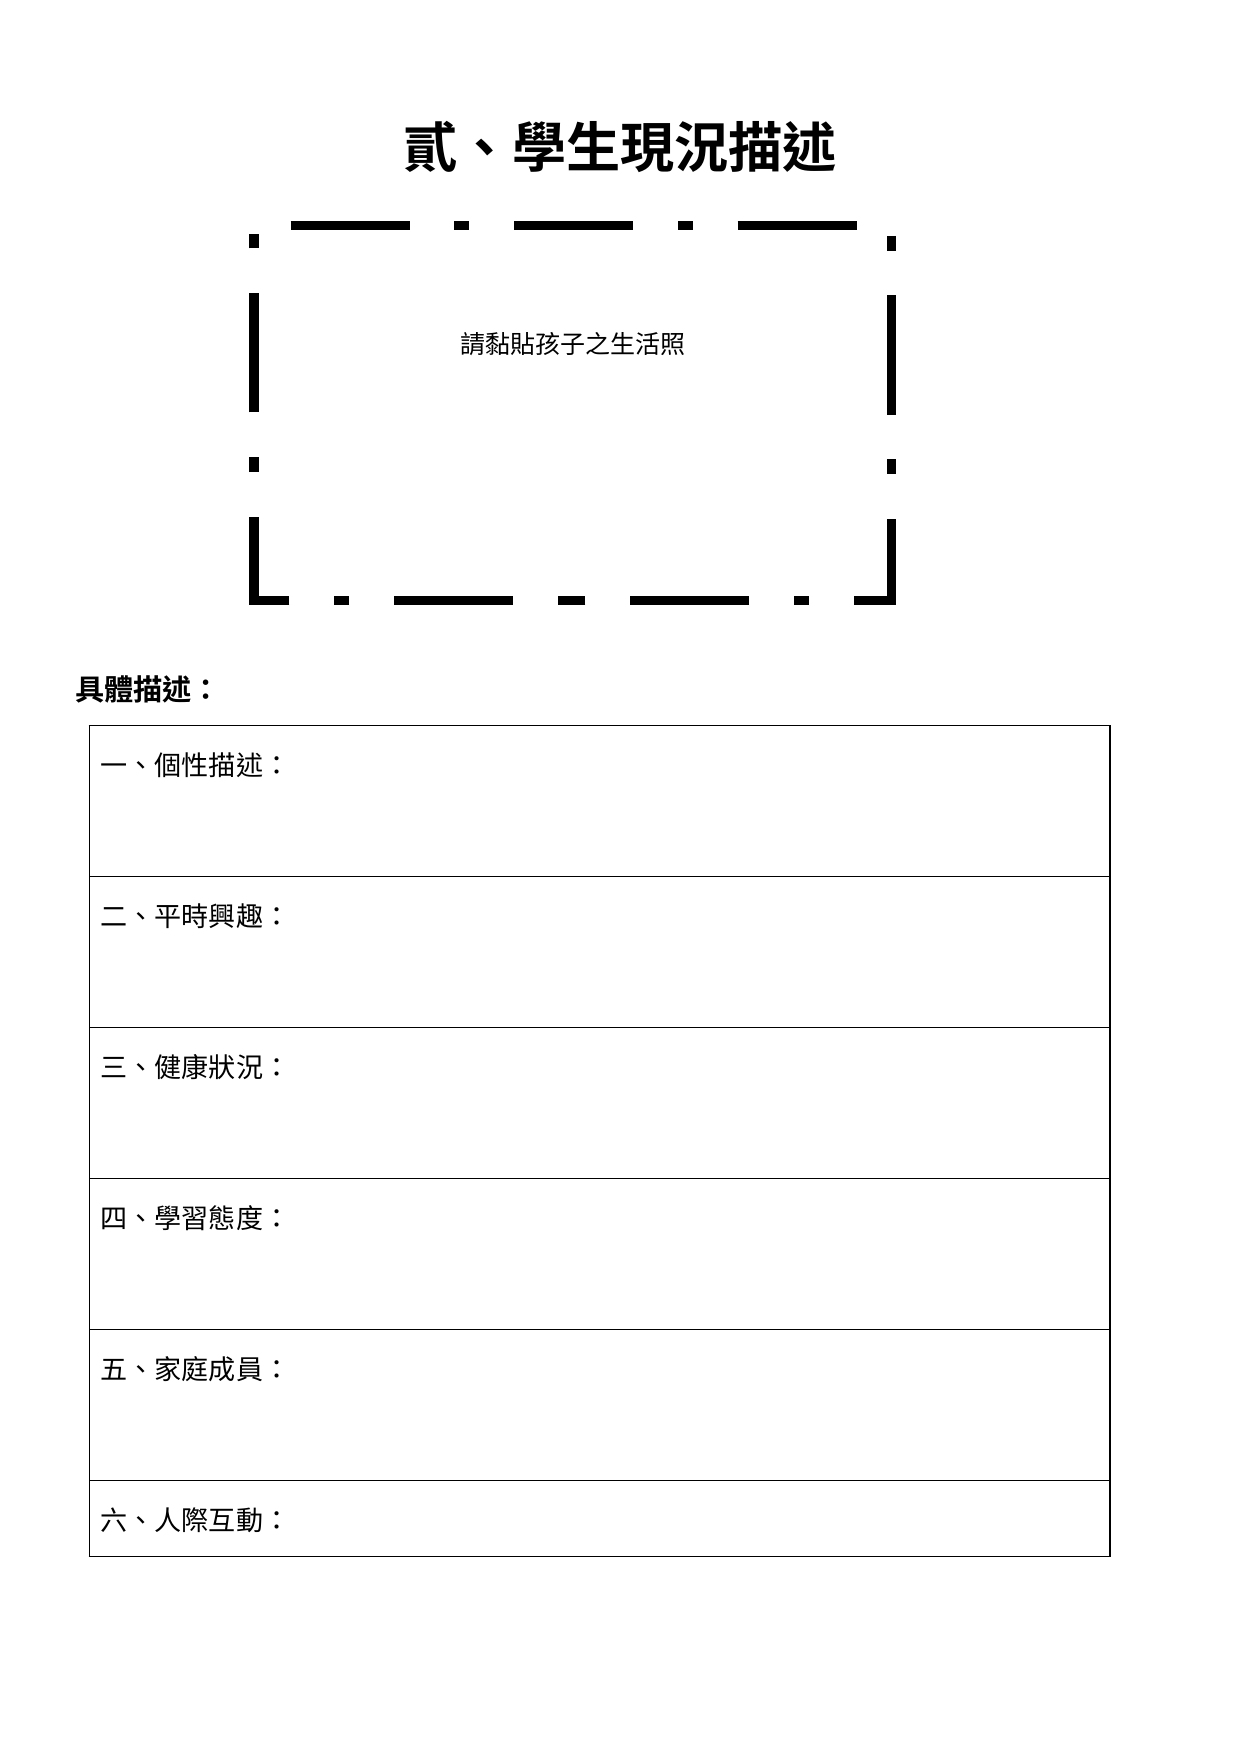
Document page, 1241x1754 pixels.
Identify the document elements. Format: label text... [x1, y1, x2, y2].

table_cell 三、健康狀況： [90, 1028, 1109, 1178]
text 具體描述： [75, 650, 1165, 725]
table_header 一、個性描述： [90, 726, 1109, 876]
table_cell 五、家庭成員： [90, 1330, 1109, 1480]
table_cell 二、平時興趣： [90, 877, 1109, 1027]
table_cell 四、學習態度： [90, 1179, 1109, 1329]
text 貳、學生現況描述 [75, 87, 1165, 200]
table_cell 六、人際互動： [90, 1481, 1109, 1556]
